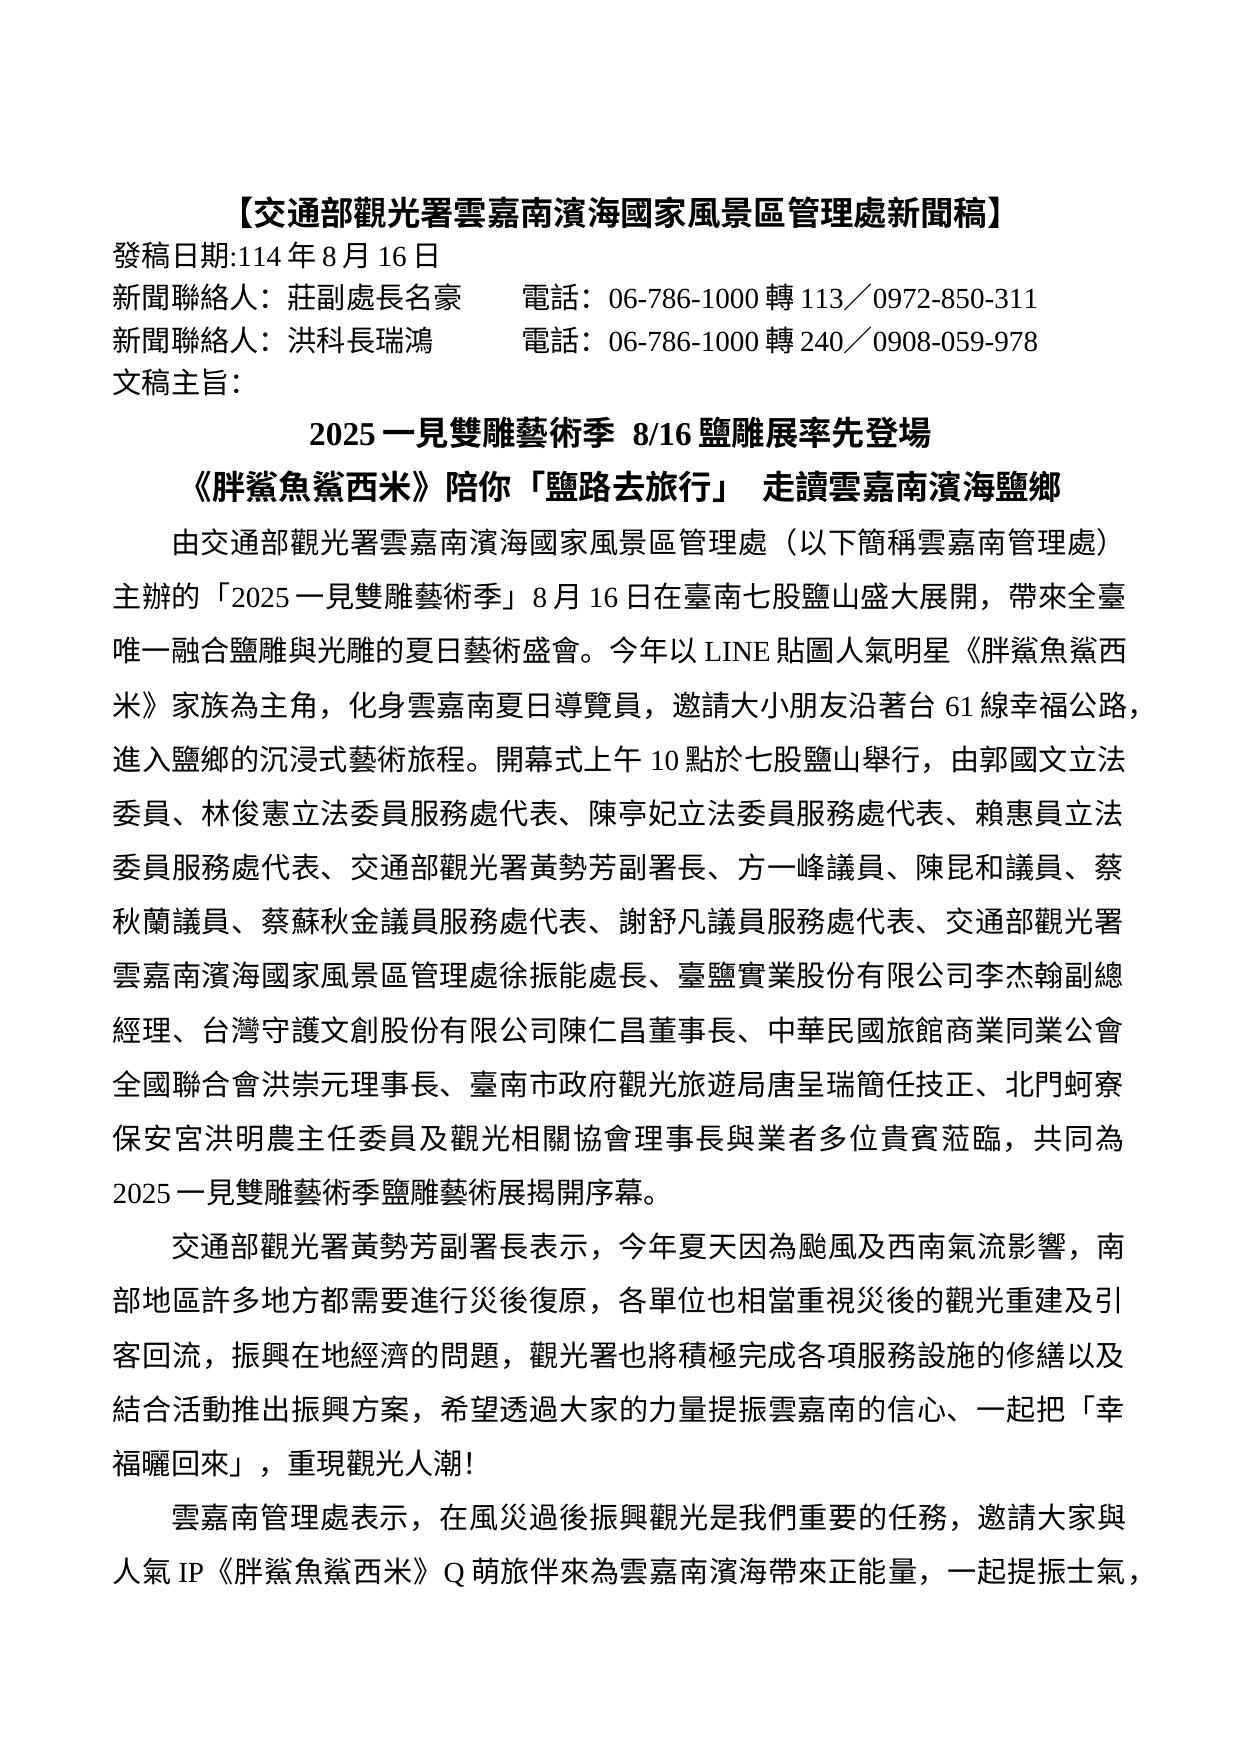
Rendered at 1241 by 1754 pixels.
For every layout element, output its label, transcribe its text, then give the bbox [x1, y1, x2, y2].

text 交通部觀光署黃勢芳副署長表示，今年夏天因為颱風及西南氣流影響，南部地區許多地方都需要進行災後復原，各單位也相當重視災後的觀光重建及引客回流，振興在地經濟的問題，觀光署也將積極完成各項服務設施的修繕以及結合活動推出振興方案，希望透過大家的力量提振雲嘉南的信心、一起把「幸福曬回來」，重現觀光人潮！ [112, 1214, 1128, 1485]
text 2025一見雙雕藝術季 8/16鹽雕展率先登場 [112, 402, 1128, 456]
text 雲嘉南管理處表示，在風災過後振興觀光是我們重要的任務，邀請大家與人氣IP《胖鯊魚鯊西米》Q萌旅伴來為雲嘉南濱海帶來正能量，一起提振士氣，抓住夏天的尾巴。一見雙雕藝術季無論是親子、情侶、樂齡、國際客都可以一起來欣賞與體驗，鹽雕開展當日雲嘉南管理處也特別結合台灣好行推出一日遊，以公益團體、親子團體帶動各式族群來共襄盛舉，後續將持續推出套裝遊程，歡迎大家搭乘台灣好行西濱快線或報名活動專屬套裝遊程，一起用低碳旅遊的方式，沿著幸福公路，感受雲嘉南濱海的自然與人文之美，體驗在地生活與文化。 [112, 1485, 1128, 1593]
text 新聞聯絡人：洪科長瑞鴻 電話：06-786-1000轉240／0908-059-978 [112, 317, 1128, 359]
text 由交通部觀光署雲嘉南濱海國家風景區管理處（以下簡稱雲嘉南管理處）主辦的「2025一見雙雕藝術季」8月16日在臺南七股鹽山盛大展開，帶來全臺唯一融合鹽雕與光雕的夏日藝術盛會。今年以LINE貼圖人氣明星《胖鯊魚鯊西米》家族為主角，化身雲嘉南夏日導覽員，邀請大小朋友沿著台61線幸福公路，進入鹽鄉的沉浸式藝術旅程。開幕式上午10點於七股鹽山舉行，由郭國文立法委員、林俊憲立法委員服務處代表、陳亭妃立法委員服務處代表、賴惠員立法委員服務處代表、交通部觀光署黃勢芳副署長、方一峰議員、陳昆和議員、蔡秋蘭議員、蔡蘇秋金議員服務處代表、謝舒凡議員服務處代表、交通部觀光署雲嘉南濱海國家風景區管理處徐振能處長、臺鹽實業股份有限公司李杰翰副總經理、台灣守護文創股份有限公司陳仁昌董事長、中華民國旅館商業同業公會全國聯合會洪崇元理事長、臺南市政府觀光旅遊局唐呈瑞簡任技正、北門蚵寮保安宮洪明農主任委員及觀光相關協會理事長與業者多位貴賓蒞臨，共同為2025一見雙雕藝術季鹽雕藝術展揭開序幕。 [112, 510, 1128, 1214]
text 【交通部觀光署雲嘉南濱海國家風景區管理處新聞稿】 [112, 192, 1128, 233]
text 新聞聯絡人：莊副處長名豪 電話：06-786-1000轉113／0972-850-311 [112, 275, 1128, 317]
text 文稿主旨： [112, 359, 1128, 402]
text 《胖鯊魚鯊西米》陪你「鹽路去旅行」 走讀雲嘉南濱海鹽鄉 [112, 456, 1128, 510]
text 發稿日期:114年8月16日 [112, 233, 1128, 275]
